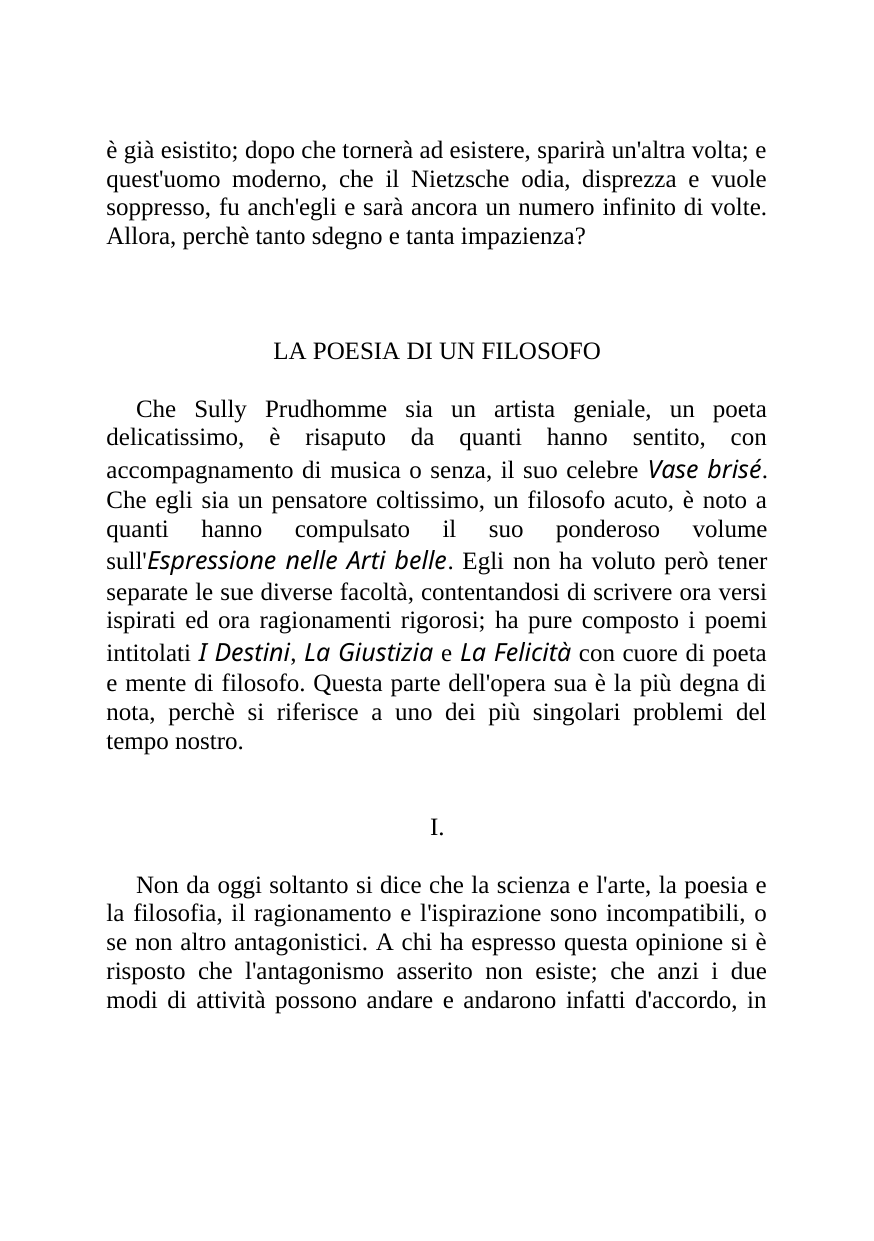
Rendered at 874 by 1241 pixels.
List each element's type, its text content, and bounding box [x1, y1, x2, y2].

text Che Sully Prudhomme sia un artista geniale, un poeta delicatissimo, è risaputo da quanti hanno sentito, con accompagnamento di musica o senza, il suo celebre Vase brisé. Che egli sia un pensatore coltissimo, un filosofo acuto, è noto a quanti hanno compulsato il suo ponderoso volume sull'Espressione nelle Arti belle. Egli non ha voluto però tener separate le sue diverse facoltà, contentandosi di scrivere ora versi ispirati ed ora ragionamenti rigorosi; ha pure composto i poemi intitolati I Destini, La Giustizia e La Felicità con cuore di poeta e mente di filosofo. Questa parte dell'opera sua è la più degna di nota, perchè si riferisce a uno dei più singolari problemi del tempo nostro. [106, 394, 768, 755]
text I. [106, 812, 768, 841]
text è già esistito; dopo che tornerà ad esistere, sparirà un'altra volta; e quest'uomo moderno, che il Nietzsche odia, disprezza e vuole soppresso, fu anch'egli e sarà ancora un numero infinito di volte. Allora, perchè tanto sdegno e tanta impazienza? [106, 135, 768, 250]
text LA POESIA DI UN FILOSOFO [106, 336, 768, 365]
text Non da oggi soltanto si dice che la scienza e l'arte, la poesia e la filosofia, il ragionamento e l'ispirazione sono incompatibili, o se non altro antagonistici. A chi ha espresso questa opinione si è risposto che l'antagonismo asserito non esiste; che anzi i due modi di attività possono andare e andarono infatti d'accordo, in [106, 870, 768, 1013]
